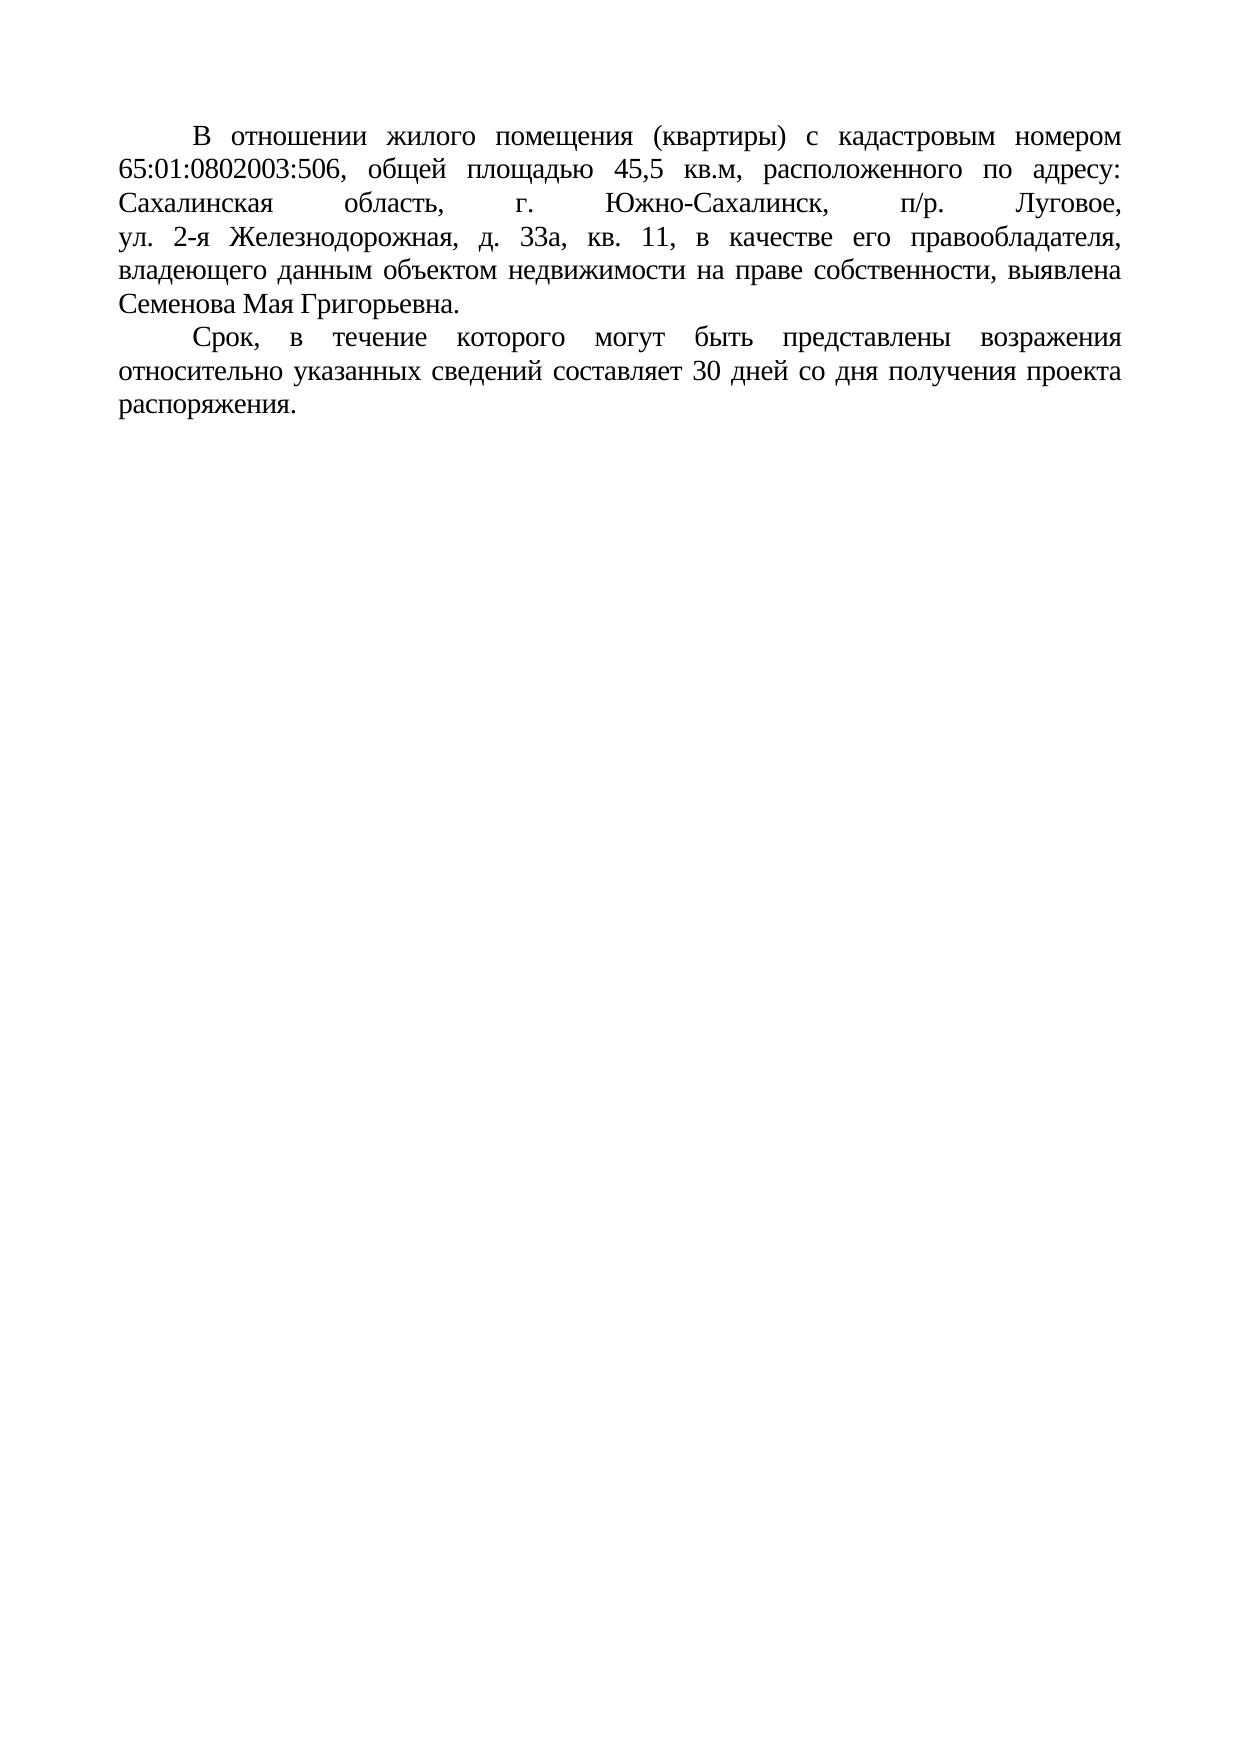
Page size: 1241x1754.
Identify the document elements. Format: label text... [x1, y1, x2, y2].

text В отношении жилого помещения (квартиры) с кадастровым номером 65:01:0802003:506, общей площадью 45,5 кв.м, расположенного по адресу: Сахалинская область, г. Южно-Сахалинск, п/р. Луговое, ул. 2-я Железнодорожная, д. 33а, кв. 11, в качестве его правообладателя, владеющего данным объектом недвижимости на праве собственности, выявлена Семенова Мая Григорьевна. [118, 118, 1122, 319]
text Срок, в течение которого могут быть представлены возражения относительно указанных сведений составляет 30 дней со дня получения проекта распоряжения. [118, 319, 1122, 420]
